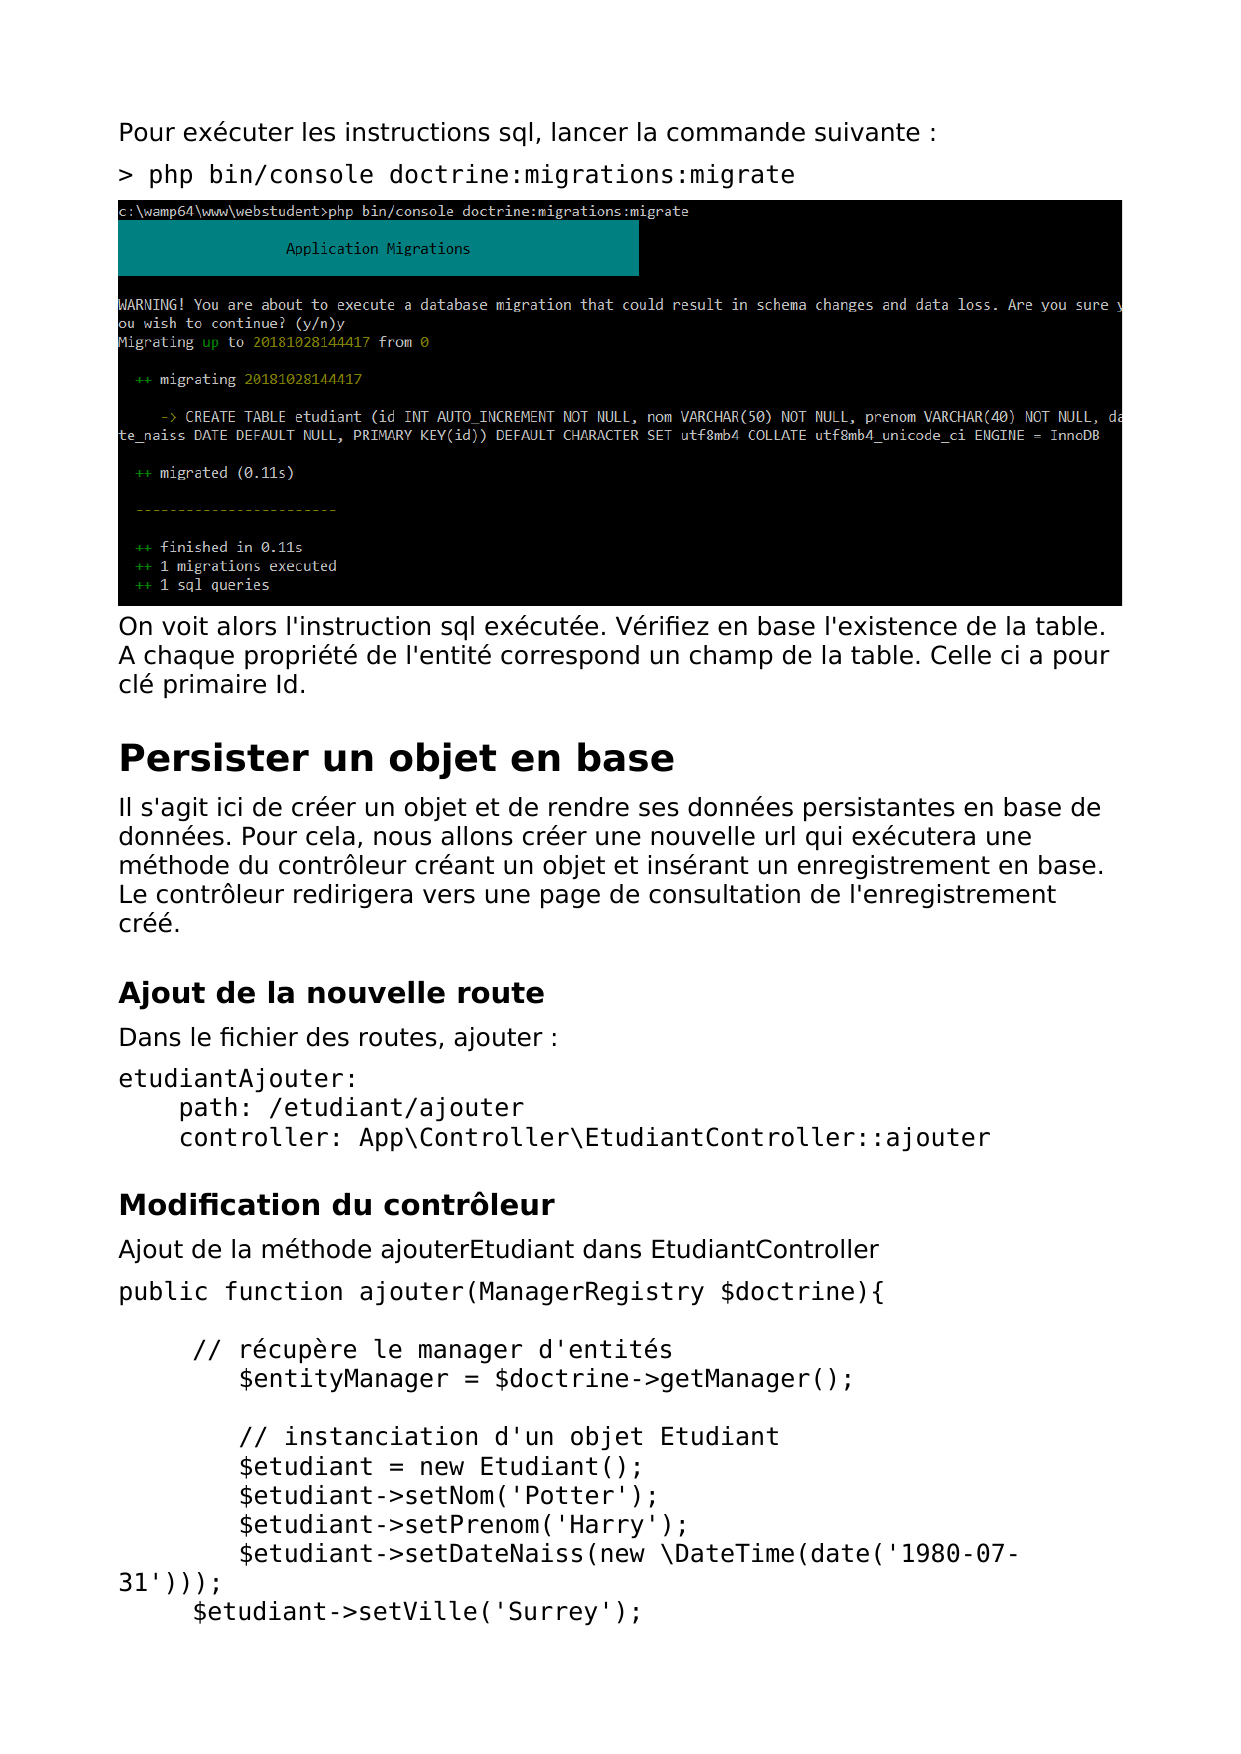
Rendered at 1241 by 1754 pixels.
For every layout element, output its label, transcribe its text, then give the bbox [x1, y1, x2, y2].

text Pour exécuter les instructions sql, lancer la commande suivante : [118, 118, 1122, 147]
text Ajout de la méthode ajouterEtudiant dans EtudiantController [118, 1235, 1122, 1264]
text etudiantAjouter: path: /etudiant/ajouter controller: App\Controller\EtudiantController::ajouter [118, 1064, 1122, 1152]
text > php bin/console doctrine:migrations:migrate [118, 160, 1122, 189]
text public function ajouter(ManagerRegistry $doctrine){ // récupère le manager d'entités $entityManager = $doctrine->getManager(); // instanciation d'un objet Etudiant $etudiant = new Etudiant(); $etudiant->setNom('Potter'); $etudiant->setPrenom('Harry'); $etudiant->setDateNaiss(new \DateTime(date('1980-07-31'))); $etudiant->setVille('Surrey'); [118, 1277, 1122, 1627]
subtitle Persister un objet en base [118, 737, 1122, 780]
text On voit alors l'instruction sql exécutée. Vérifiez en base l'existence de la table. A chaque propriété de l'entité correspond un champ de la table. Celle ci a pour clé primaire Id. [118, 606, 1122, 699]
subtitle Ajout de la nouvelle route [118, 976, 1122, 1010]
picture [118, 200, 1123, 606]
subtitle Modification du contrôleur [118, 1189, 1122, 1223]
text Dans le fichier des routes, ajouter : [118, 1023, 1122, 1052]
text Il s'agit ici de créer un objet et de rendre ses données persistantes en base de données. Pour cela, nous allons créer une nouvelle url qui exécutera une méthode du contrôleur créant un objet et insérant un enregistrement en base. Le contrôleur redirigera vers une page de consultation de l'enregistrement créé. [118, 793, 1122, 939]
